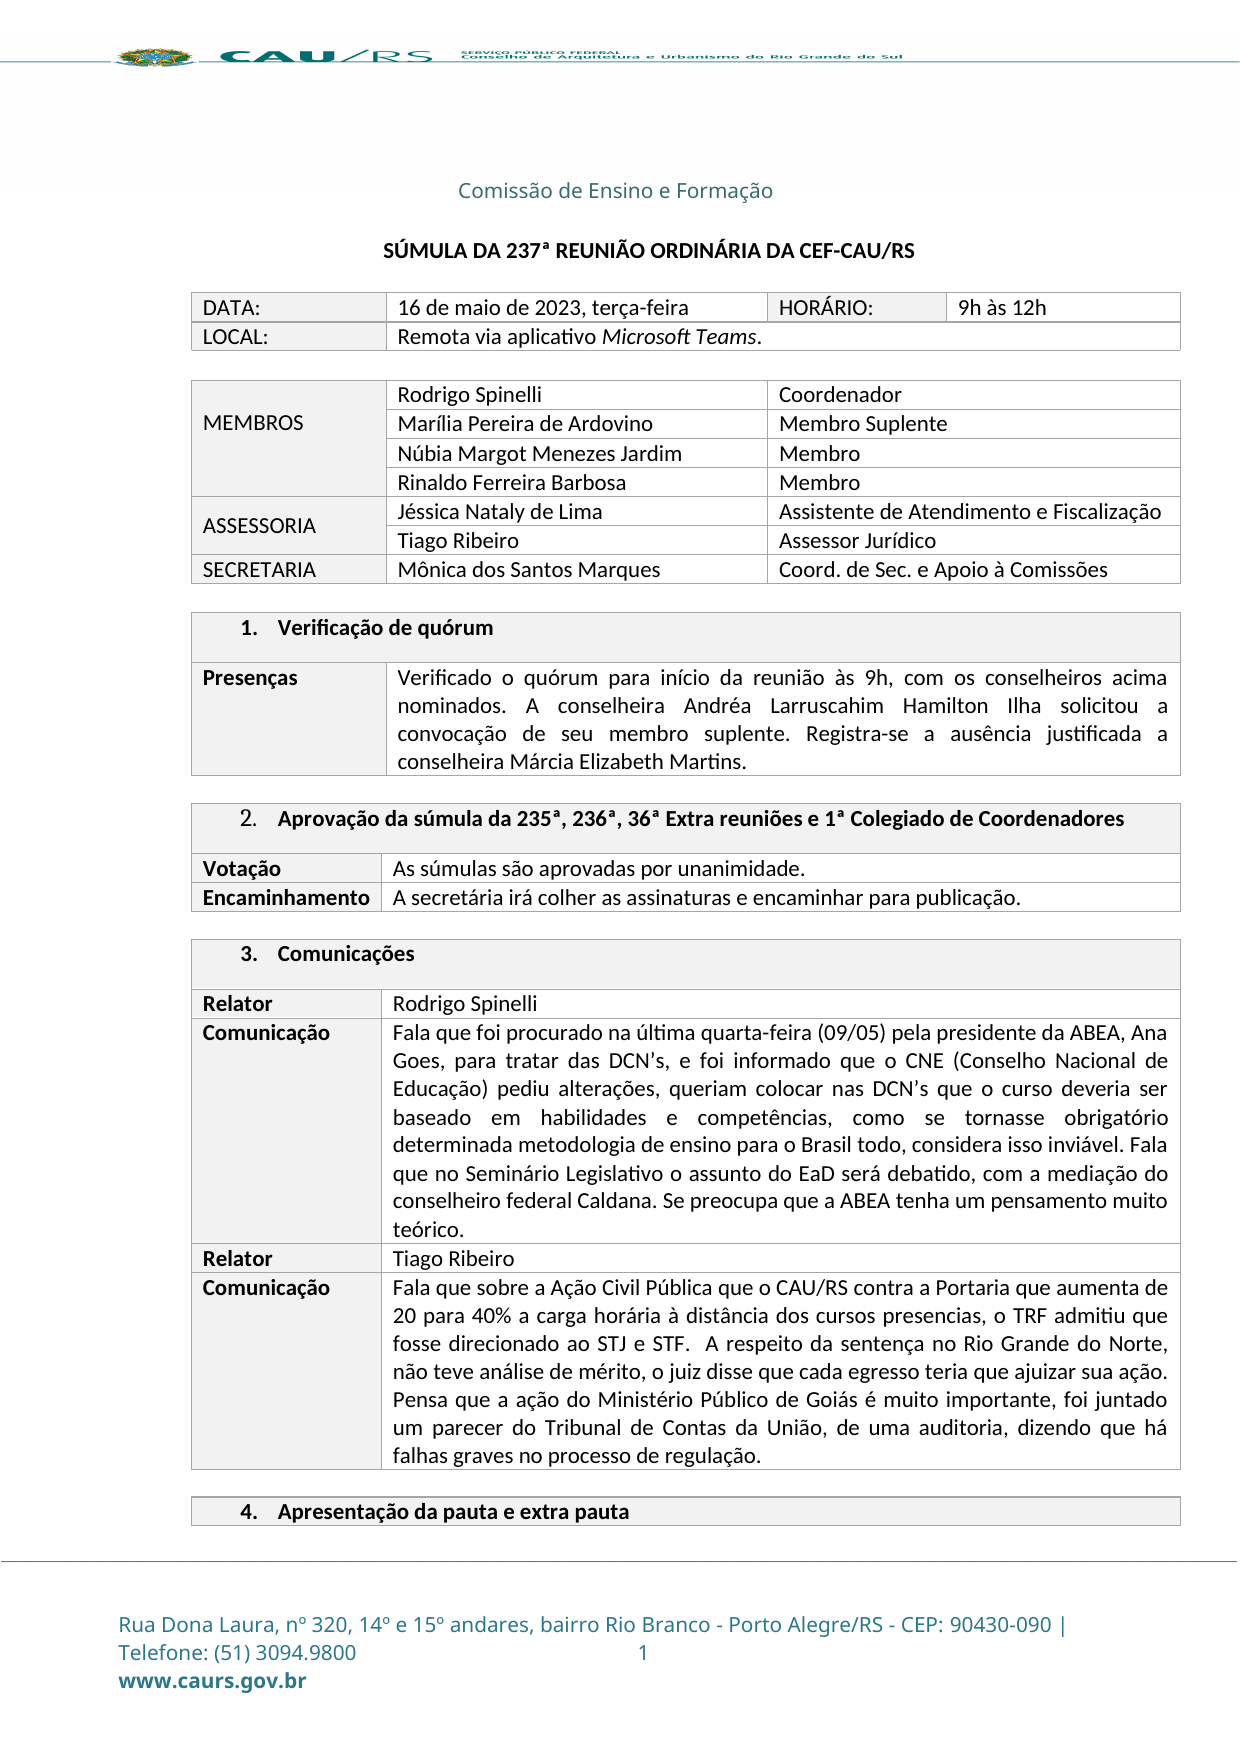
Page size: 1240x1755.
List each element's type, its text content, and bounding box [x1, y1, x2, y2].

table_cell Rinaldo Ferreira Barbosa [387, 468, 767, 496]
table_cell Comunicação [192, 1019, 381, 1243]
table_cell Fala que sobre a Ação Civil Pública que o CAU/RS contra a Portaria que aumenta de 20 para 40% a carga horária à distância dos cursos presencias, o TRF admitiu que fosse direcionado ao STJ e STF. A respeito da sentença no Rio Grande do Norte, não teve análise de mérito, o juiz disse que cada egresso teria que ajuizar sua ação. Pensa que a ação do Ministério Público de Goiás é muito importante, foi juntado um parecer do Tribunal de Contas da União, de uma auditoria, dizendo que há falhas graves no processo de regulação. [382, 1273, 1180, 1469]
table_cell Mônica dos Santos Marques [387, 555, 767, 583]
table_cell [191, 584, 1181, 612]
table_cell A secretária irá colher as assinaturas e encaminhar para publicação. [382, 883, 1180, 911]
table_header 16 de maio de 2023, terça-feira [387, 293, 767, 321]
text SÚMULA DA 237ª REUNIÃO ORDINÁRIA DA CEF-CAU/RS [177, 236, 1121, 264]
table_cell [191, 1470, 1181, 1496]
table_cell Aprovação da súmula da 235ª, 236ª, 36ª Extra reuniões e 1ª Colegiado de Coordenadores [192, 804, 1180, 853]
table_cell Apresentação da pauta e extra pauta [192, 1498, 1180, 1525]
table_cell Jéssica Nataly de Lima [387, 497, 767, 525]
table_cell Comunicação [192, 1273, 381, 1469]
table_cell Membro Suplente [768, 410, 1180, 438]
table_cell Relator [192, 1244, 381, 1272]
table_cell ASSESSORIA [192, 497, 386, 554]
table_cell Encaminhamento [192, 883, 381, 911]
table_cell Coord. de Sec. e Apoio à Comissões [768, 555, 1180, 583]
table_header 9h às 12h [947, 293, 1180, 321]
table_cell Assessor Jurídico [768, 526, 1180, 554]
table_cell Rodrigo Spinelli [382, 990, 1180, 1017]
table_cell LOCAL: [192, 323, 386, 350]
table_cell As súmulas são aprovadas por unanimidade. [382, 854, 1180, 882]
table_cell Presenças [192, 663, 386, 775]
table_cell Membro [768, 439, 1180, 467]
table_cell [192, 351, 1180, 379]
table_cell Tiago Ribeiro [382, 1244, 1180, 1272]
table_cell Núbia Margot Menezes Jardim [387, 439, 767, 467]
table_cell Verificação de quórum [192, 613, 1180, 662]
table_cell Membro [768, 468, 1180, 496]
table_cell Votação [192, 854, 381, 882]
table_cell Assistente de Atendimento e Fiscalização [768, 497, 1180, 525]
table_cell MEMBROS [192, 381, 386, 496]
table_cell Comunicações [192, 940, 1180, 988]
table_cell Relator [192, 990, 381, 1017]
table_cell Marília Pereira de Ardovino [387, 410, 767, 438]
table_cell [191, 776, 1181, 802]
table_cell [191, 912, 1181, 938]
table_cell Tiago Ribeiro [387, 526, 767, 554]
table_cell Fala que foi procurado na última quarta-feira (09/05) pela presidente da ABEA, Ana Goes, para tratar das DCN’s, e foi informado que o CNE (Conselho Nacional de Educação) pediu alterações, queriam colocar nas DCN’s que o curso deveria ser baseado em habilidades e competências, como se tornasse obrigatório determinada metodologia de ensino para o Brasil todo, considera isso inviável. Fala que no Seminário Legislativo o assunto do EaD será debatido, com a mediação do conselheiro federal Caldana. Se preocupa que a ABEA tenha um pensamento muito teórico. [382, 1019, 1180, 1243]
table_cell Rodrigo Spinelli [387, 381, 767, 408]
table_header HORÁRIO: [768, 293, 946, 321]
table_cell Verificado o quórum para início da reunião às 9h, com os conselheiros acima nominados. A conselheira Andréa Larruscahim Hamilton Ilha solicitou a convocação de seu membro suplente. Registra-se a ausência justificada a conselheira Márcia Elizabeth Martins. [387, 663, 1180, 775]
table_cell SECRETARIA [192, 555, 386, 583]
table_cell Coordenador [768, 381, 1180, 408]
table_header DATA: [192, 293, 386, 321]
